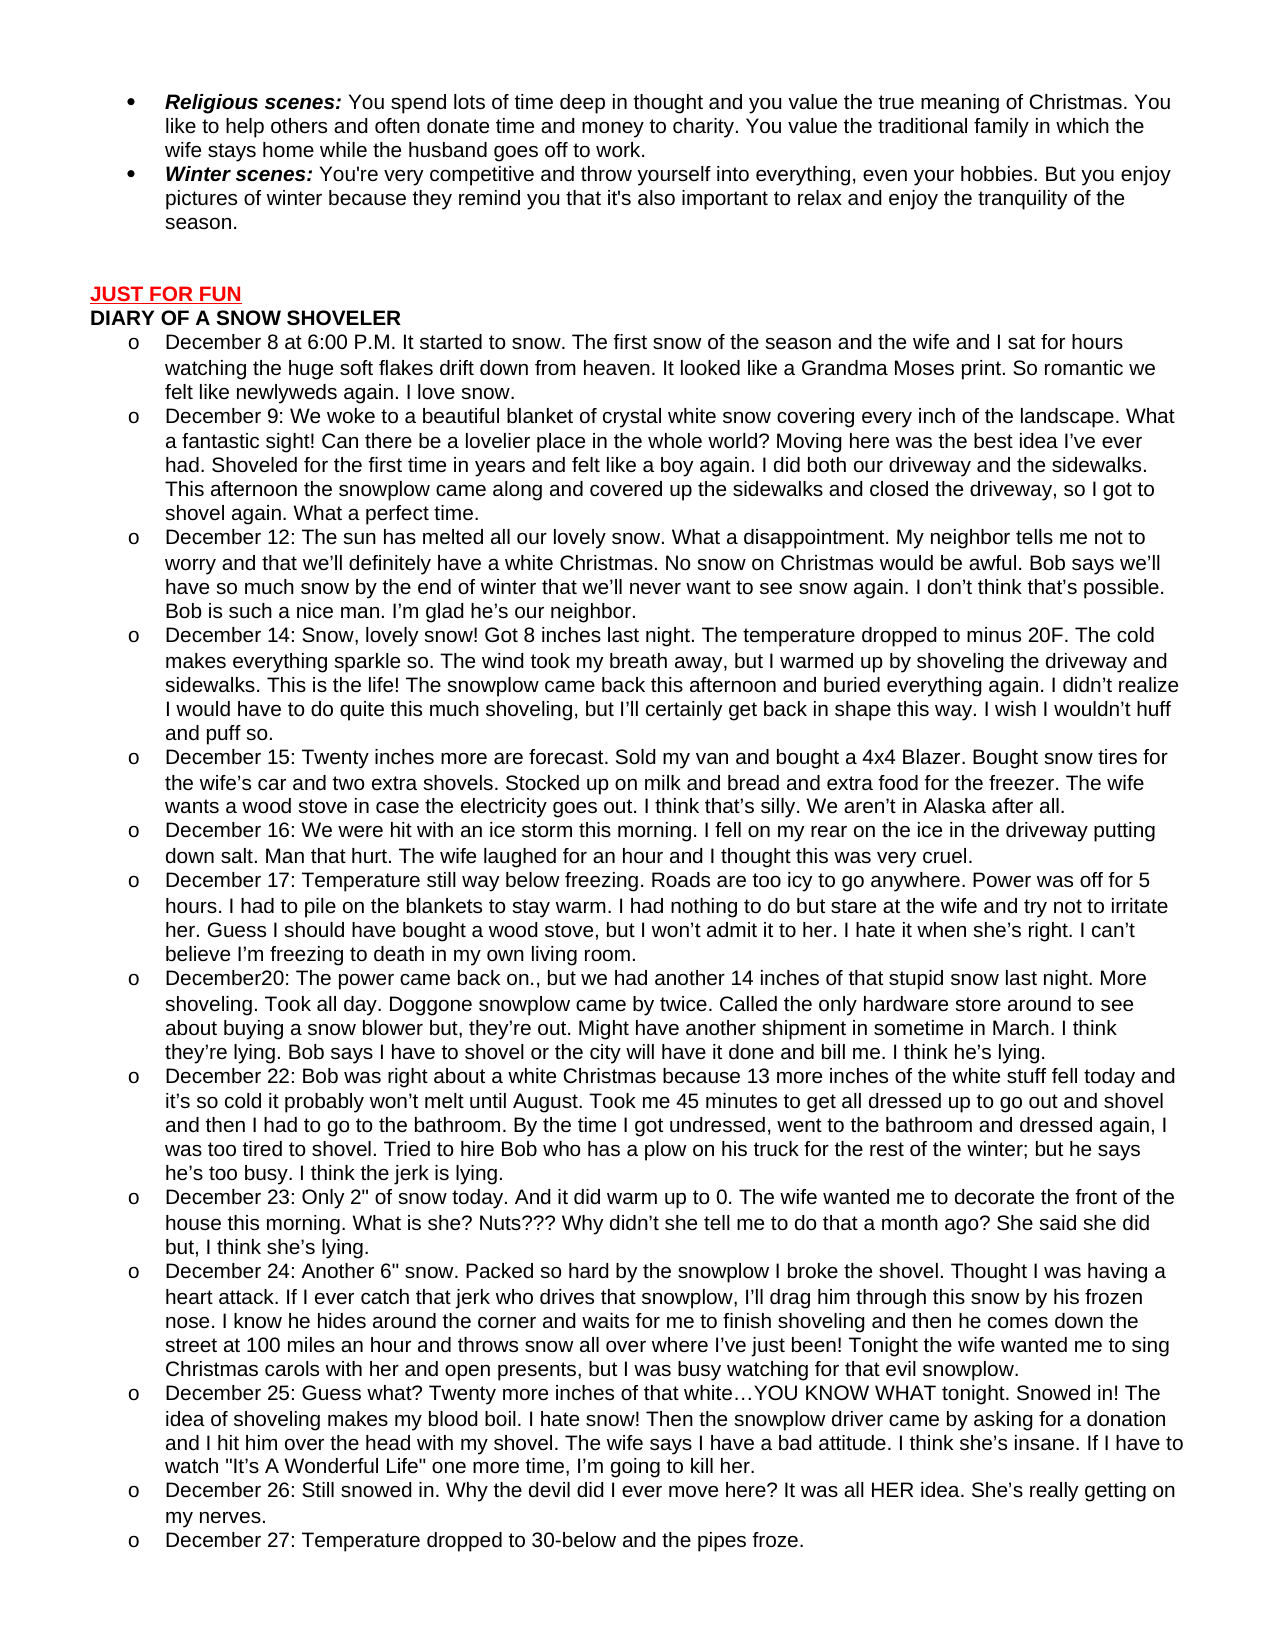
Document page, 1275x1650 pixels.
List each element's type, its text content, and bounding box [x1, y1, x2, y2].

text DIARY OF A SNOW SHOVELER [90, 306, 1185, 330]
list December 16: We were hit with an ice storm this morning. I fell on my rear on the ice in the driveway putting down salt. Man that hurt. The wife laughed for an hour and I thought this was very cruel. [127, 818, 1185, 868]
list December 23: Only 2" of snow today. And it did warm up to 0. The wife wanted me to decorate the front of the house this morning. What is she? Nuts??? Why didn’t she tell me to do that a month ago? She said she did but, I think she’s lying. [127, 1185, 1185, 1259]
text JUST FOR FUN [90, 282, 1185, 306]
list December 12: The sun has melted all our lovely snow. What a disappointment. My neighbor tells me not to worry and that we’ll definitely have a white Christmas. No snow on Christmas would be awful. Bob says we’ll have so much snow by the end of winter that we’ll never want to see snow again. I don’t think that’s possible. Bob is such a nice man. I’m glad he’s our neighbor. [127, 525, 1185, 623]
list December 15: Twenty inches more are forecast. Sold my van and bought a 4x4 Blazer. Bought snow tires for the wife’s car and two extra shovels. Stocked up on milk and bread and extra food for the freezer. The wife wants a wood stove in case the electricity goes out. I think that’s silly. We aren’t in Alaska after all. [127, 744, 1185, 818]
list Winter scenes: You're very competitive and throw yourself into everything, even your hobbies. But you enjoy pictures of winter because they remind you that it's also important to relax and enjoy the tranquility of the season. [127, 162, 1185, 234]
list December 14: Snow, lovely snow! Got 8 inches last night. The temperature dropped to minus 20F. The cold makes everything sparkle so. The wind took my breath away, but I warmed up by shoveling the driveway and sidewalks. This is the life! The snowplow came back this afternoon and buried everything again. I didn’t realize I would have to do quite this much shoveling, but I’ll certainly get back in shape this way. I wish I wouldn’t huff and puff so. [127, 623, 1185, 744]
list December 8 at 6:00 P.M. It started to snow. The first snow of the season and the wife and I sat for hours watching the huge soft flakes drift down from heaven. It looked like a Grandma Moses print. So romantic we felt like newlyweds again. I love snow. [127, 330, 1185, 403]
list December 25: Guess what? Twenty more inches of that white…YOU KNOW WHAT tonight. Snowed in! The idea of shoveling makes my blood boil. I hate snow! Then the snowplow driver came by asking for a donation and I hit him over the head with my shovel. The wife says I have a bad attitude. I think she’s insane. If I have to watch "It’s A Wonderful Life" one more time, I’m going to kill her. [127, 1381, 1185, 1478]
list December20: The power came back on., but we had another 14 inches of that stupid snow last night. More shoveling. Took all day. Doggone snowplow came by twice. Called the only hardware store around to see about buying a snow blower but, they’re out. Might have another shipment in sometime in March. I think they’re lying. Bob says I have to shovel or the city will have it done and bill me. I think he’s lying. [127, 966, 1185, 1063]
list December 26: Still snowed in. Why the devil did I ever move here? It was all HER idea. She’s really getting on my nerves. [127, 1478, 1185, 1528]
list Religious scenes: You spend lots of time deep in thought and you value the true meaning of Christmas. You like to help others and often donate time and money to charity. You value the traditional family in which the wife stays home while the husband goes off to work. [127, 90, 1185, 162]
list December 27: Temperature dropped to 30-below and the pipes froze. [127, 1528, 1185, 1554]
list December 17: Temperature still way below freezing. Roads are too icy to go anywhere. Power was off for 5 hours. I had to pile on the blankets to stay warm. I had nothing to do but stare at the wife and try not to irritate her. Guess I should have bought a wood stove, but I won’t admit it to her. I hate it when she’s right. I can’t believe I’m freezing to death in my own living room. [127, 868, 1185, 966]
list December 24: Another 6" snow. Packed so hard by the snowplow I broke the shovel. Thought I was having a heart attack. If I ever catch that jerk who drives that snowplow, I’ll drag him through this snow by his frozen nose. I know he hides around the corner and waits for me to finish shoveling and then he comes down the street at 100 miles an hour and throws snow all over where I’ve just been! Tonight the wife wanted me to sing Christmas carols with her and open presents, but I was busy watching for that evil snowplow. [127, 1259, 1185, 1381]
list December 9: We woke to a beautiful blanket of crystal white snow covering every inch of the landscape. What a fantastic sight! Can there be a lovelier place in the whole world? Moving here was the best idea I’ve ever had. Shoveled for the first time in years and felt like a boy again. I did both our driveway and the sidewalks. This afternoon the snowplow came along and covered up the sidewalks and closed the driveway, so I got to shovel again. What a perfect time. [127, 403, 1185, 525]
list December 22: Bob was right about a white Christmas because 13 more inches of the white stuff fell today and it’s so cold it probably won’t melt until August. Took me 45 minutes to get all dressed up to go out and shovel and then I had to go to the bathroom. By the time I got undressed, went to the bathroom and dressed again, I was too tired to shovel. Tried to hire Bob who has a plow on his truck for the rest of the winter; but he says he’s too busy. I think the jerk is lying. [127, 1063, 1185, 1185]
